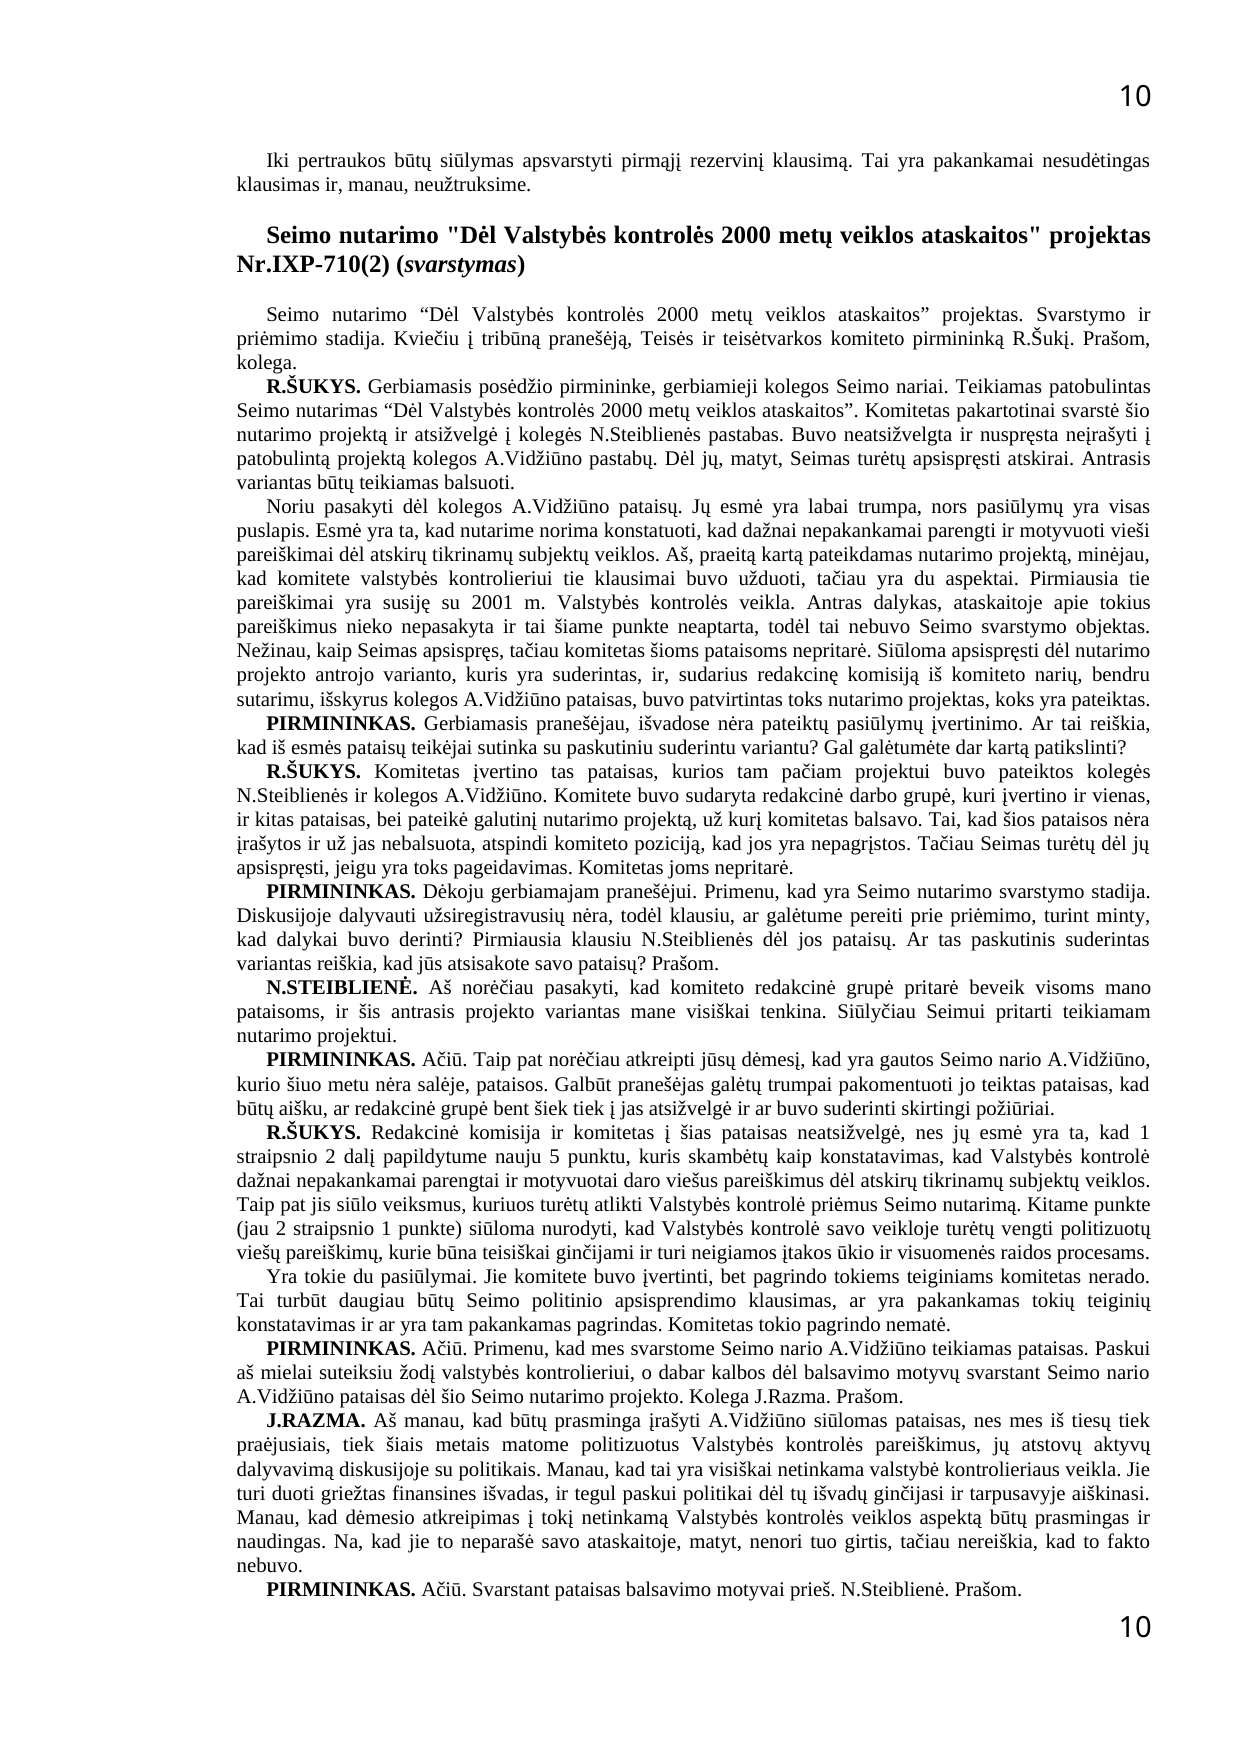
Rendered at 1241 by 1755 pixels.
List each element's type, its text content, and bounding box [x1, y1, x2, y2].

text N.STEIBLIENĖ. Aš norėčiau pasakyti, kad komiteto redakcinė grupė pritarė beveik visoms mano pataisoms, ir šis antrasis projekto variantas mane visiškai tenkina. Siūlyčiau Seimui pritarti teikiamam nutarimo projektui. [236, 975, 1152, 1047]
text Yra tokie du pasiūlymai. Jie komitete buvo įvertinti, bet pagrindo tokiems teiginiams komitetas nerado. Tai turbūt daugiau būtų Seimo politinio apsisprendimo klausimas, ar yra pakankamas tokių teiginių konstatavimas ir ar yra tam pakankamas pagrindas. Komitetas tokio pagrindo nematė. [236, 1264, 1152, 1336]
text R.ŠUKYS. Komitetas įvertino tas pataisas, kurios tam pačiam projektui buvo pateiktos kolegės N.Steiblienės ir kolegos A.Vidžiūno. Komitete buvo sudaryta redakcinė darbo grupė, kuri įvertino ir vienas, ir kitas pataisas, bei pateikė galutinį nutarimo projektą, už kurį komitetas balsavo. Tai, kad šios pataisos nėra įrašytos ir už jas nebalsuota, atspindi komiteto poziciją, kad jos yra nepagrįstos. Tačiau Seimas turėtų dėl jų apsispręsti, jeigu yra toks pageidavimas. Komitetas joms nepritarė. [236, 759, 1152, 879]
text R.ŠUKYS. Gerbiamasis posėdžio pirmininke, gerbiamieji kolegos Seimo nariai. Teikiamas patobulintas Seimo nutarimas “Dėl Valstybės kontrolės 2000 metų veiklos ataskaitos”. Komitetas pakartotinai svarstė šio nutarimo projektą ir atsižvelgė į kolegės N.Steiblienės pastabas. Buvo neatsižvelgta ir nuspręsta neįrašyti į patobulintą projektą kolegos A.Vidžiūno pastabų. Dėl jų, matyt, Seimas turėtų apsispręsti atskirai. Antrasis variantas būtų teikiamas balsuoti. [236, 374, 1152, 494]
text PIRMININKAS. Gerbiamasis pranešėjau, išvadose nėra pateiktų pasiūlymų įvertinimo. Ar tai reiškia, kad iš esmės pataisų teikėjai sutinka su paskutiniu suderintu variantu? Gal galėtumėte dar kartą patikslinti? [236, 711, 1152, 759]
text PIRMININKAS. Ačiū. Taip pat norėčiau atkreipti jūsų dėmesį, kad yra gautos Seimo nario A.Vidžiūno, kurio šiuo metu nėra salėje, pataisos. Galbūt pranešėjas galėtų trumpai pakomentuoti jo teiktas pataisas, kad būtų aišku, ar redakcinė grupė bent šiek tiek į jas atsižvelgė ir ar buvo suderinti skirtingi požiūriai. [236, 1047, 1152, 1119]
text J.RAZMA. Aš manau, kad būtų prasminga įrašyti A.Vidžiūno siūlomas pataisas, nes mes iš tiesų tiek praėjusiais, tiek šiais metais matome politizuotus Valstybės kontrolės pareiškimus, jų atstovų aktyvų dalyvavimą diskusijoje su politikais. Manau, kad tai yra visiškai netinkama valstybė kontrolieriaus veikla. Jie turi duoti griežtas finansines išvadas, ir tegul paskui politikai dėl tų išvadų ginčijasi ir tarpusavyje aiškinasi. Manau, kad dėmesio atkreipimas į tokį netinkamą Valstybės kontrolės veiklos aspektą būtų prasmingas ir naudingas. Na, kad jie to neparašė savo ataskaitoje, matyt, nenori tuo girtis, tačiau nereiškia, kad to fakto nebuvo. [236, 1408, 1152, 1577]
text PIRMININKAS. Ačiū. Svarstant pataisas balsavimo motyvai prieš. N.Steiblienė. Prašom. [236, 1577, 1152, 1601]
text PIRMININKAS. Dėkoju gerbiamajam pranešėjui. Primenu, kad yra Seimo nutarimo svarstymo stadija. Diskusijoje dalyvauti užsiregistravusių nėra, todėl klausiu, ar galėtume pereiti prie priėmimo, turint minty, kad dalykai buvo derinti? Pirmiausia klausiu N.Steiblienės dėl jos pataisų. Ar tas paskutinis suderintas variantas reiškia, kad jūs atsisakote savo pataisų? Prašom. [236, 879, 1152, 975]
text Iki pertraukos būtų siūlymas apsvarstyti pirmąjį rezervinį klausimą. Tai yra pakankamai nesudėtingas klausimas ir, manau, neužtruksime. [236, 148, 1152, 196]
text Noriu pasakyti dėl kolegos A.Vidžiūno pataisų. Jų esmė yra labai trumpa, nors pasiūlymų yra visas puslapis. Esmė yra ta, kad nutarime norima konstatuoti, kad dažnai nepakankamai parengti ir motyvuoti vieši pareiškimai dėl atskirų tikrinamų subjektų veiklos. Aš, praeitą kartą pateikdamas nutarimo projektą, minėjau, kad komitete valstybės kontrolieriui tie klausimai buvo užduoti, tačiau yra du aspektai. Pirmiausia tie pareiškimai yra susiję su 2001 m. Valstybės kontrolės veikla. Antras dalykas, ataskaitoje apie tokius pareiškimus nieko nepasakyta ir tai šiame punkte neaptarta, todėl tai nebuvo Seimo svarstymo objektas. Nežinau, kaip Seimas apsispręs, tačiau komitetas šioms pataisoms nepritarė. Siūloma apsispręsti dėl nutarimo projekto antrojo varianto, kuris yra suderintas, ir, sudarius redakcinę komisiją iš komiteto narių, bendru sutarimu, išskyrus kolegos A.Vidžiūno pataisas, buvo patvirtintas toks nutarimo projektas, koks yra pateiktas. [236, 494, 1152, 711]
text PIRMININKAS. Ačiū. Primenu, kad mes svarstome Seimo nario A.Vidžiūno teikiamas pataisas. Paskui aš mielai suteiksiu žodį valstybės kontrolieriui, o dabar kalbos dėl balsavimo motyvų svarstant Seimo nario A.Vidžiūno pataisas dėl šio Seimo nutarimo projekto. Kolega J.Razma. Prašom. [236, 1336, 1152, 1408]
text Seimo nutarimo “Dėl Valstybės kontrolės 2000 metų veiklos ataskaitos” projektas. Svarstymo ir priėmimo stadija. Kviečiu į tribūną pranešėją, Teisės ir teisėtvarkos komiteto pirmininką R.Šukį. Prašom, kolega. [236, 301, 1152, 374]
text R.ŠUKYS. Redakcinė komisija ir komitetas į šias pataisas neatsižvelgė, nes jų esmė yra ta, kad 1 straipsnio 2 dalį papildytume nauju 5 punktu, kuris skambėtų kaip konstatavimas, kad Valstybės kontrolė dažnai nepakankamai parengtai ir motyvuotai daro viešus pareiškimus dėl atskirų tikrinamų subjektų veiklos. Taip pat jis siūlo veiksmus, kuriuos turėtų atlikti Valstybės kontrolė priėmus Seimo nutarimą. Kitame punkte (jau 2 straipsnio 1 punkte) siūloma nurodyti, kad Valstybės kontrolė savo veikloje turėtų vengti politizuotų viešų pareiškimų, kurie būna teisiškai ginčijami ir turi neigiamos įtakos ūkio ir visuomenės raidos procesams. [236, 1119, 1152, 1264]
text Seimo nutarimo "Dėl Valstybės kontrolės 2000 metų veiklos ataskaitos" projektas Nr.IXP-710(2) (svarstymas) [236, 220, 1152, 277]
